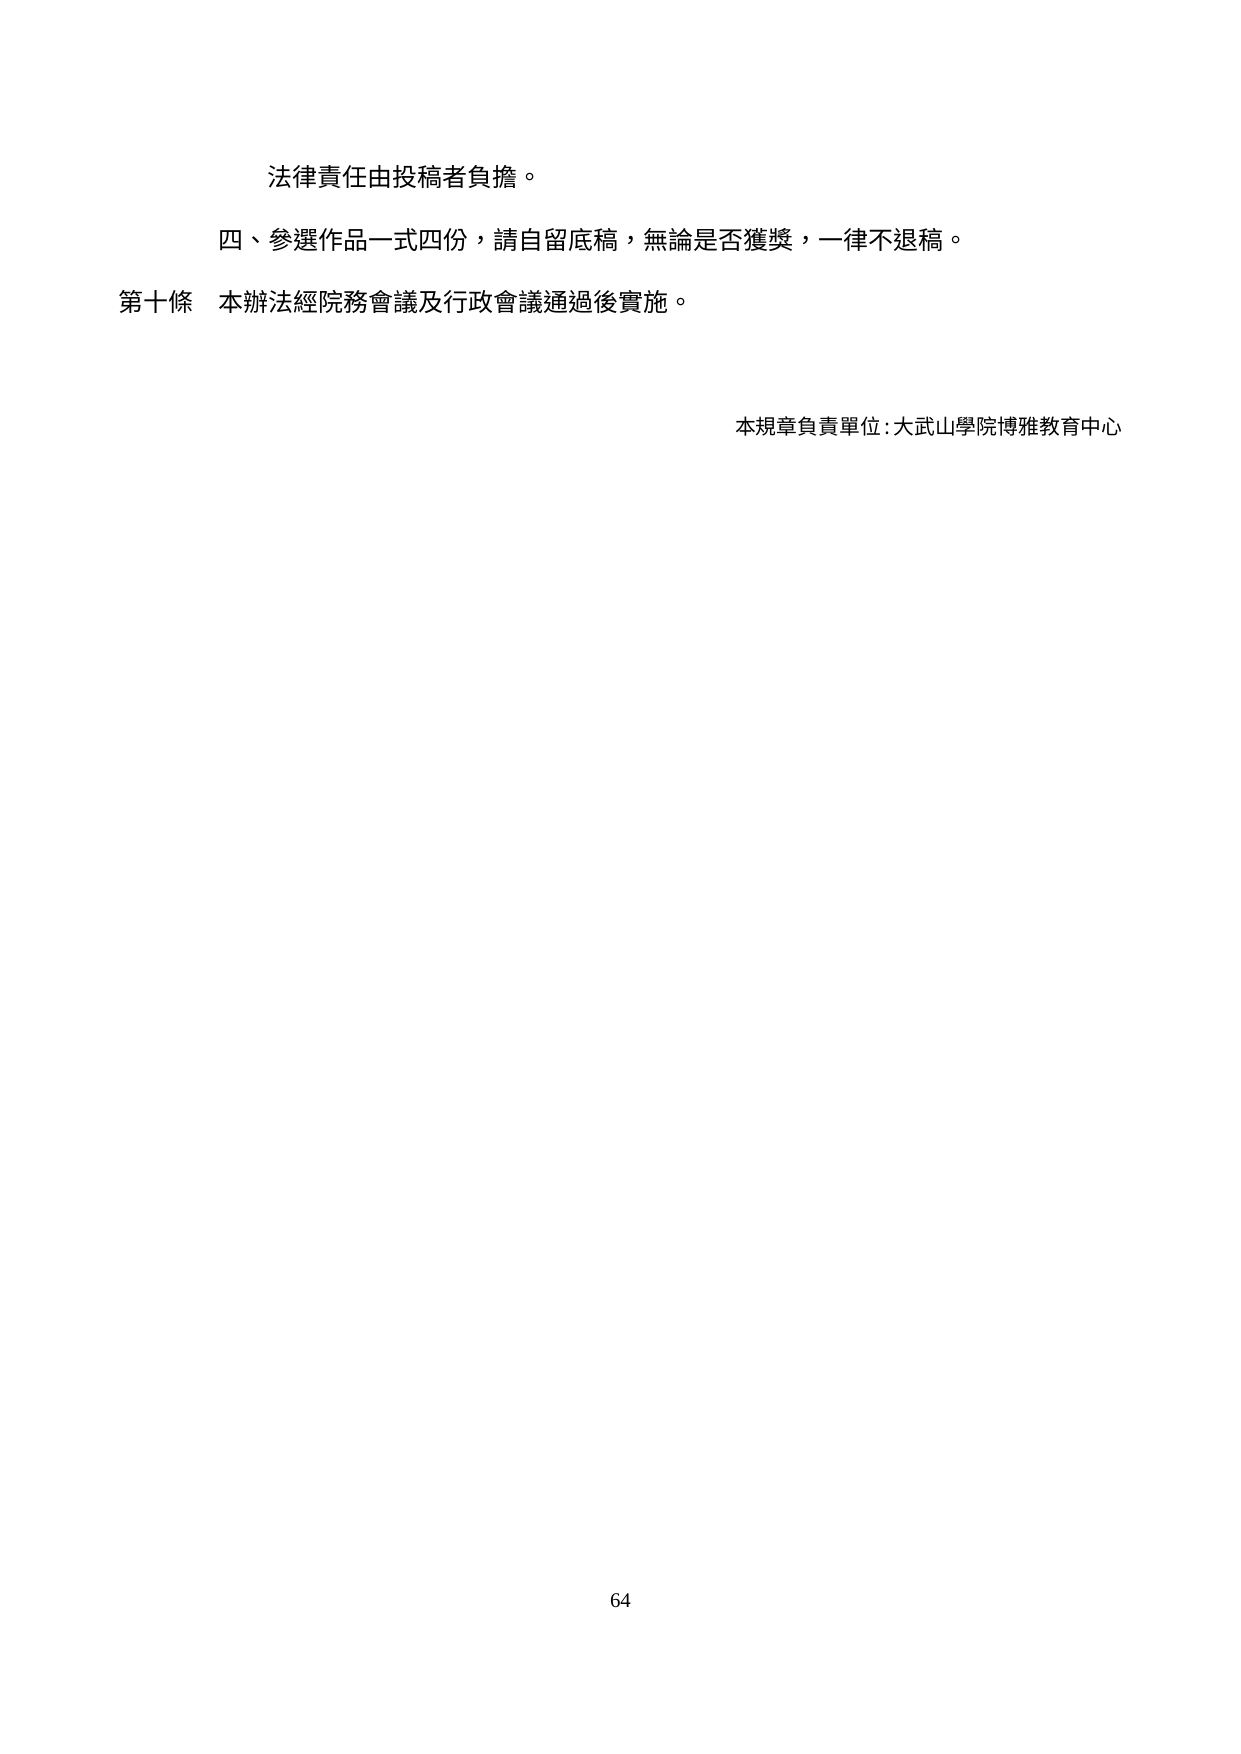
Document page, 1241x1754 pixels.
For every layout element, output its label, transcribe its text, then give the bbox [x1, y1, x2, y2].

text 本規章負責單位:大武山學院博雅教育中心 [118, 384, 1122, 447]
text 第十條 本辦法經院務會議及行政會議通過後實施。 [118, 259, 1122, 322]
text 三、參選作品限未經發表或出版者，且須為本人創作，切勿發生侵害第三人著作權利之情事，如有抄襲、重製或侵權等情形發生，除取消得獎資格、追回獎金外，法律責任由投稿者負擔。 [218, 134, 1122, 197]
text 四、參選作品一式四份，請自留底稿，無論是否獲獎，一律不退稿。 [218, 197, 1122, 259]
